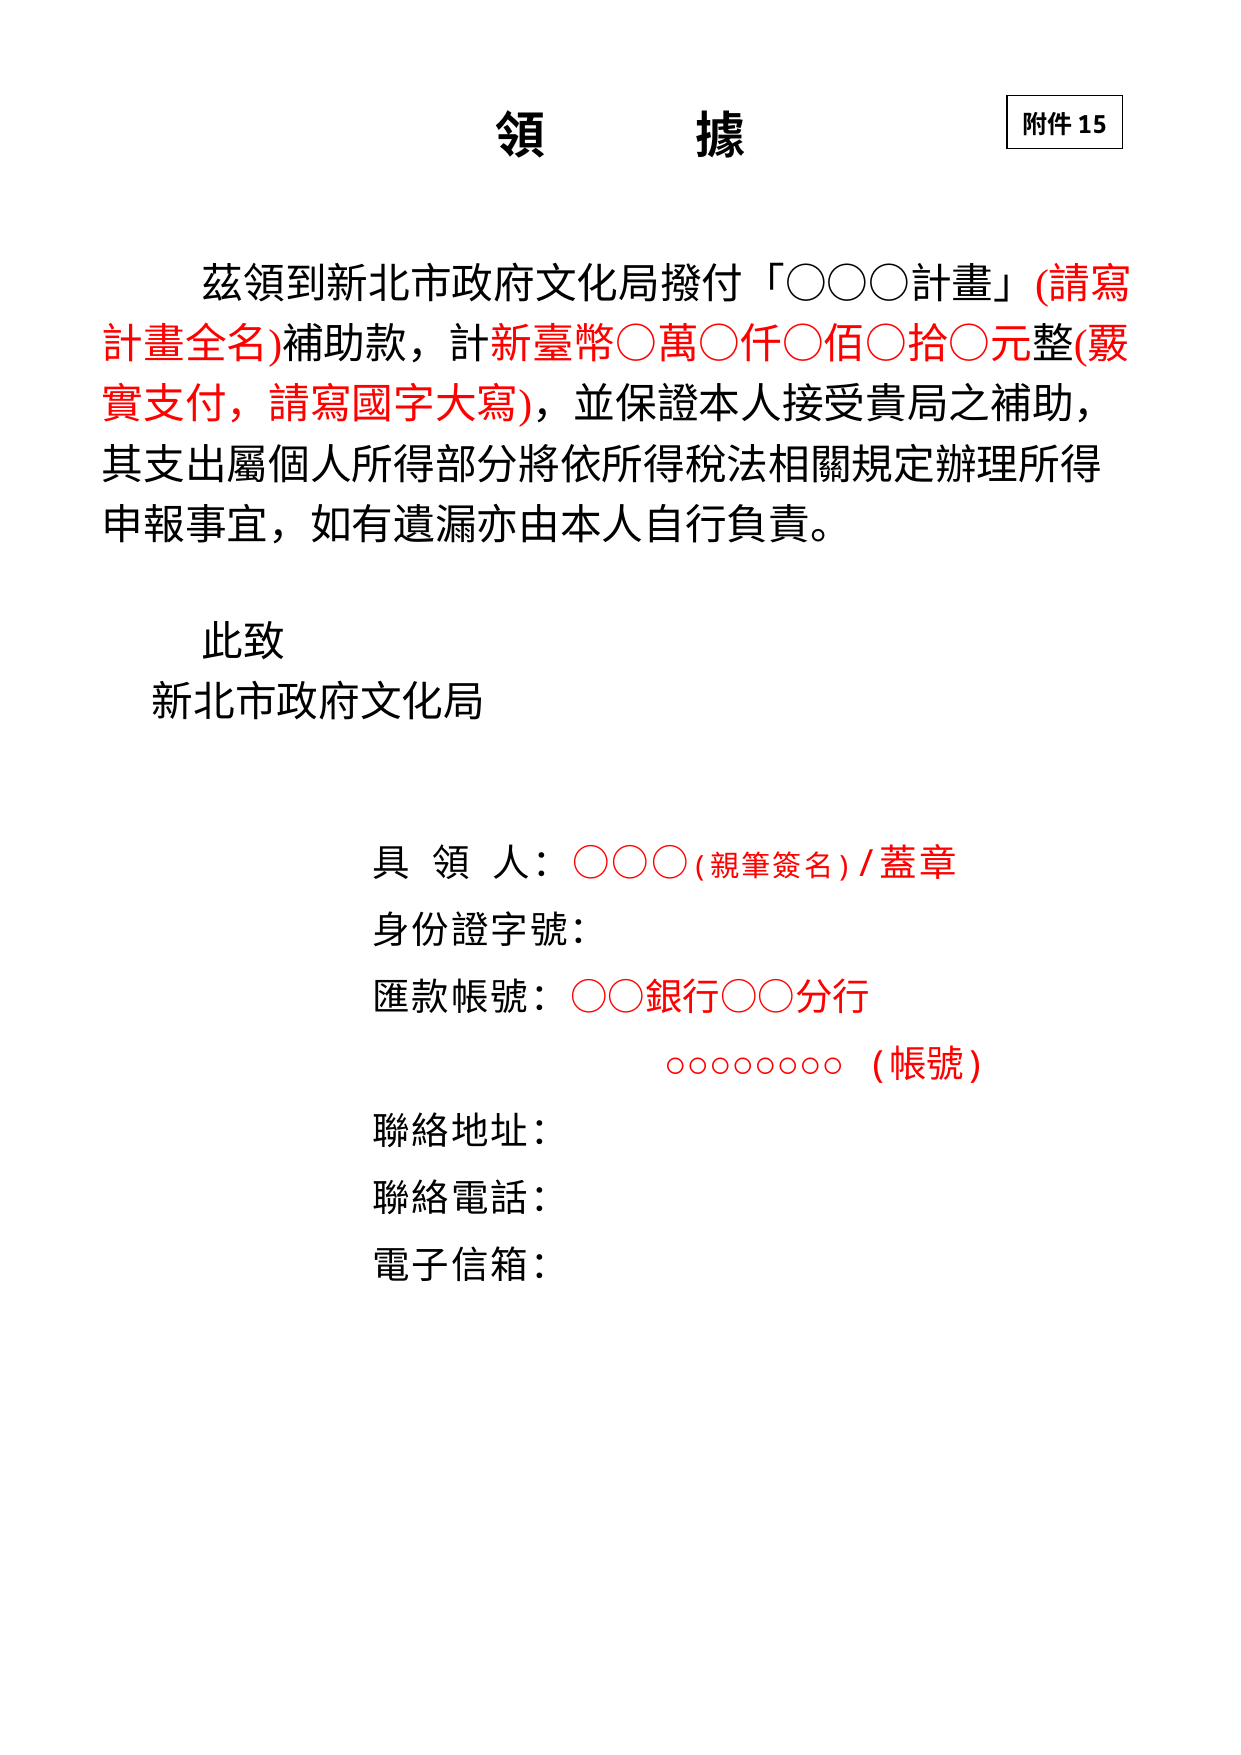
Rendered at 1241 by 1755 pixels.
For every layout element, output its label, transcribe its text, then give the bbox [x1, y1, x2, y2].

text 領 據 [118, 96, 1122, 168]
table_header 茲領到新北市政府文化局撥付「○○○計畫」(請寫計畫全名)補助款，計新臺幣○萬○仟○佰○拾○元整(覈實支付，請寫國字大寫)，並保證本人接受貴局之補助，其支出屬個人所得部分將依所得稅法相關規定辦理所得申報事宜，如有遺漏亦由本人自行負責。 此致 新北市政府文化局 具 領 人：○○○(親筆簽名)/蓋章 身份證字號： 匯款帳號：○○銀行○○分行 ○○○○○○○○ (帳號) 聯絡地址： 聯絡電話： 電子信箱： [99, 193, 1142, 1607]
text 附件15 [1016, 105, 1113, 139]
